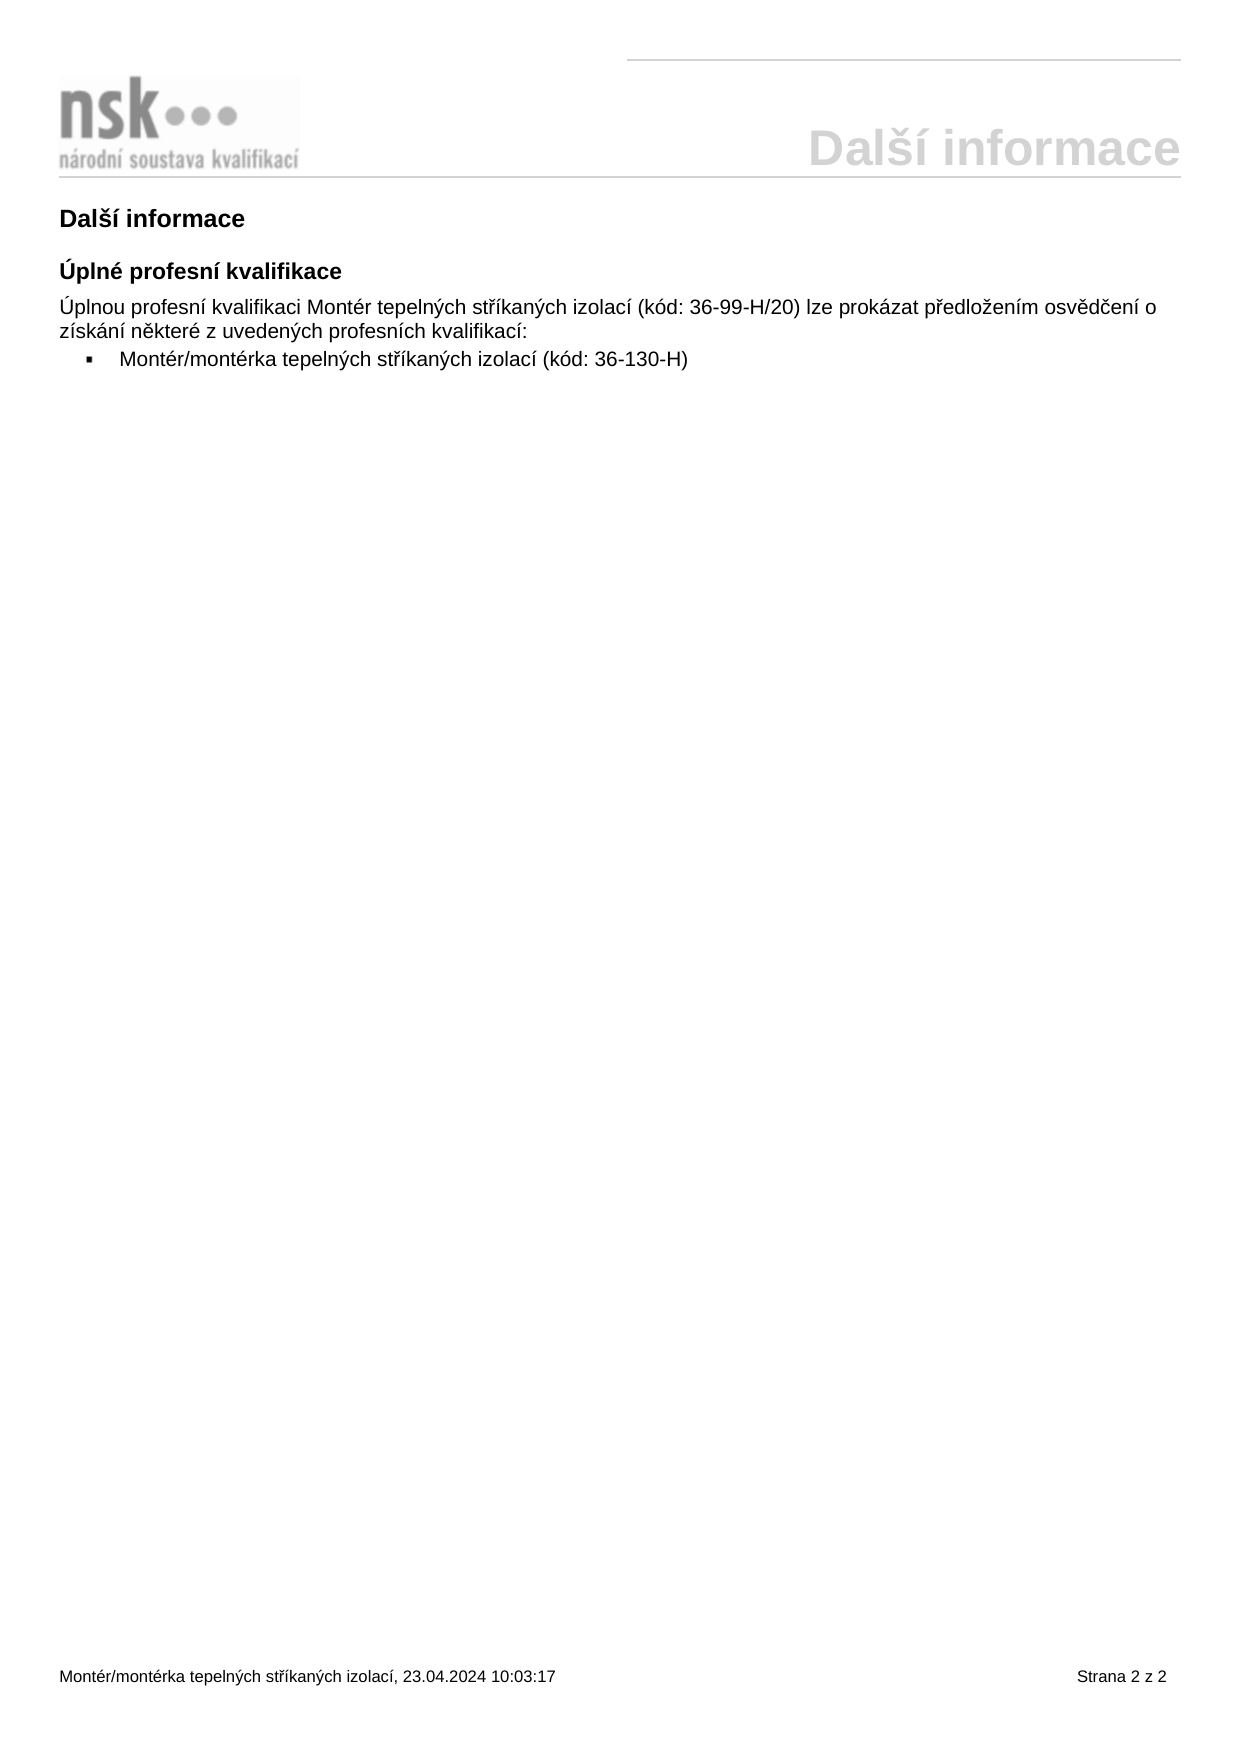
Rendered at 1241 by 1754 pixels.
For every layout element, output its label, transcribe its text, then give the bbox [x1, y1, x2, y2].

table_cell [627, 373, 861, 406]
table_cell [619, 706, 627, 1006]
table_cell [119, 343, 482, 347]
table_cell [627, 406, 861, 706]
table_cell [619, 1006, 627, 1306]
table_cell [119, 373, 482, 406]
picture [58, 59, 620, 171]
table_cell [861, 373, 1167, 406]
table_cell [861, 1483, 1167, 1658]
table_cell [59, 236, 119, 248]
table_cell [482, 373, 619, 406]
table_cell [119, 706, 482, 1006]
table_cell [861, 406, 1167, 706]
table_cell [482, 343, 619, 347]
table_cell Strana 2 z 2 [861, 1658, 1167, 1694]
table_cell [119, 171, 482, 176]
table_cell [619, 373, 627, 406]
table_cell [619, 170, 627, 176]
table_cell [59, 706, 119, 1006]
table_cell [482, 1483, 619, 1658]
table_cell Montér/montérka tepelných stříkaných izolací (kód: 36-130-H) [119, 347, 1181, 373]
table_cell [627, 1483, 861, 1658]
table_cell [861, 706, 1167, 1006]
table_cell [861, 236, 1167, 248]
table_cell [482, 171, 619, 176]
table_cell Další informace [59, 200, 1181, 236]
table_cell Úplnou profesní kvalifikaci Montér tepelných stříkaných izolací (kód: 36-99-H/20) lze prokázat předložením osvědčení o získání některé z uvedených profesních kvalifikací: [59, 295, 1181, 343]
table_cell [627, 343, 861, 347]
table_cell [627, 706, 861, 1006]
table_cell [861, 343, 1167, 347]
table_cell [627, 236, 861, 248]
table_cell [1167, 343, 1181, 347]
table_cell [482, 706, 619, 1006]
table_cell [482, 236, 619, 248]
table_cell [59, 1006, 119, 1306]
table_cell [59, 406, 119, 706]
table_cell [119, 236, 482, 248]
table_cell [482, 1006, 619, 1306]
table_cell [1167, 236, 1181, 248]
table_cell [59, 373, 119, 406]
table_cell Montér/montérka tepelných stříkaných izolací, 23.04.2024 10:03:17 [59, 1658, 861, 1694]
table_cell [1167, 706, 1181, 1006]
table_cell [1167, 1658, 1181, 1694]
table_cell [1167, 406, 1181, 706]
table_cell [119, 1006, 482, 1306]
table_cell [482, 406, 619, 706]
table_cell [619, 1483, 627, 1658]
table_cell [482, 1306, 619, 1483]
table_cell [861, 194, 1167, 200]
table_cell [627, 1006, 861, 1306]
table_cell [119, 194, 482, 200]
table_cell [627, 194, 861, 200]
table_cell [1167, 373, 1181, 406]
table_cell [861, 1306, 1167, 1483]
table_cell [619, 236, 627, 248]
table_cell [619, 406, 627, 706]
table_cell [59, 178, 1181, 194]
table_cell [1167, 194, 1181, 200]
table_cell [1167, 1006, 1181, 1306]
table_cell [861, 1006, 1167, 1306]
picture [59, 347, 119, 372]
table_cell [627, 1306, 861, 1483]
table_cell [619, 1306, 627, 1483]
table_cell [59, 1306, 119, 1483]
table_cell [59, 343, 119, 347]
table_cell [1167, 1483, 1181, 1658]
table_cell [119, 406, 482, 706]
table_cell [59, 194, 119, 200]
table_cell [619, 194, 627, 200]
table_cell [482, 194, 619, 200]
table_cell [1167, 1306, 1181, 1483]
table_cell Úplné profesní kvalifikace [59, 248, 1181, 295]
table_cell [59, 171, 119, 176]
table_cell [59, 1483, 119, 1658]
table_cell [620, 59, 627, 170]
table_cell Další informace [627, 61, 1181, 176]
table_cell [119, 1306, 482, 1483]
table_cell [119, 1483, 482, 1658]
